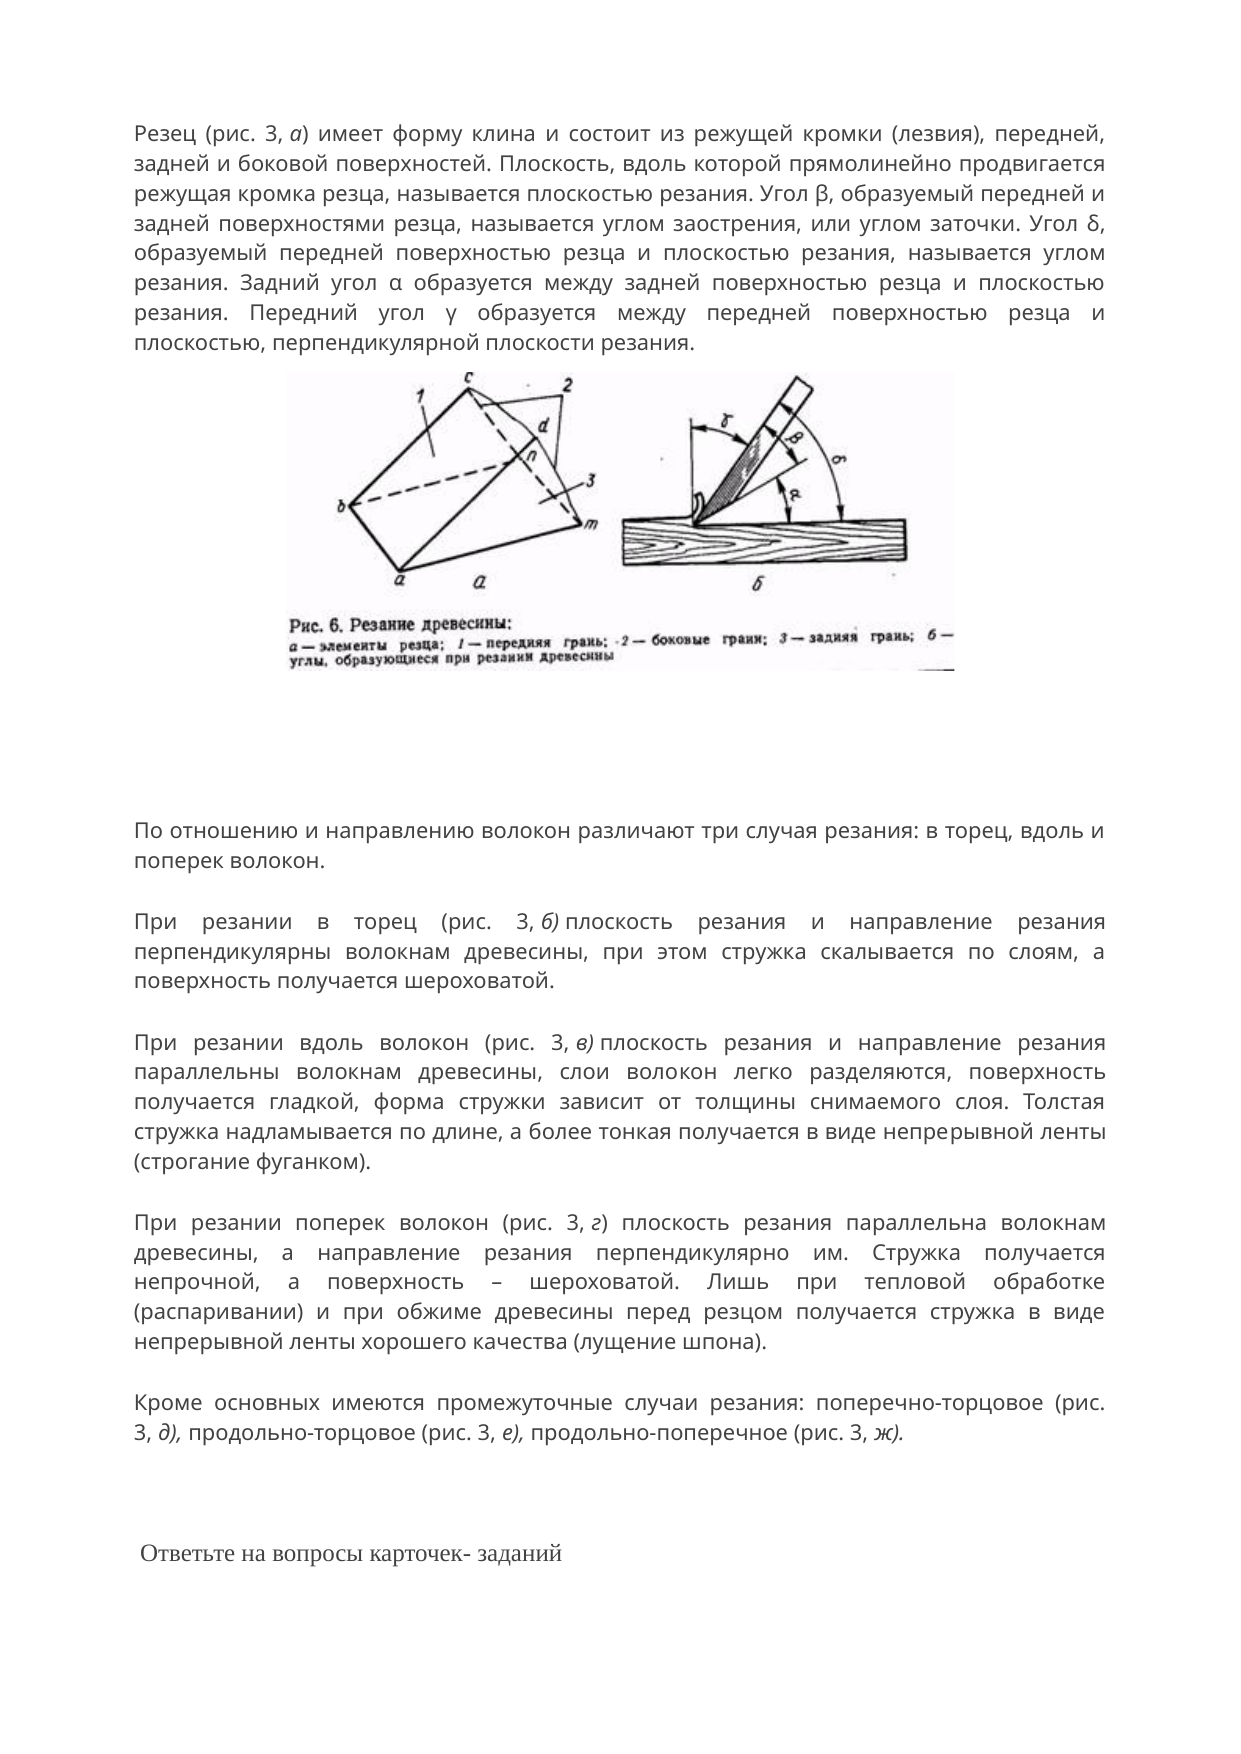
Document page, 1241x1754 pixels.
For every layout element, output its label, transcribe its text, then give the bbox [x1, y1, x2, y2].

text При резании поперек волокон (рис. 3, г) плоскость резания па­раллельна волокнам древесины, а направление резания перпендикулярно им. Стружка получается непрочной, а поверхность – шероховатой. Лишь при тепловой обработке (распаривании) и при обжиме древесины перед резцом получается стружка в виде непрерывной ленты хорошего качества (лущение шпона). [134, 1207, 1106, 1356]
picture [285, 372, 955, 671]
text При резании вдоль волокон (рис. 3, в) плоскость резания и на­правление резания параллельны волокнам древесины, слои воло­кон легко разделяются, поверхность получается гладкой, форма стружки зависит от толщины снимаемого слоя. Толстая стружка надламывается по длине, а более тонкая получается в виде непре­рывной ленты (строгание фуганком). [134, 1026, 1106, 1175]
text По отношению и направлению волокон различают три случая резания: в торец, вдоль и поперек волокон. [134, 815, 1106, 874]
text При резании в торец (рис. 3, б) плоскость резания и направление резания перпендикулярны волокнам древесины, при этом стружка скалывается по слоям, а поверхность получается шероховатой. [134, 906, 1106, 995]
text Ответьте на вопросы карточек- заданий [134, 1538, 1106, 1566]
text Резец (рис. 3, а) имеет форму клина и состоит из режущей кромки (лезвия), передней, задней и боковой поверхностей. Плоскость, вдоль которой прямолинейно продвигается режущая кромка резца, называется плоскостью резания. Угол β, образуемый передней и задней поверхностями резца, называется углом заострения, или углом заточки. Угол δ, образуемый передней поверхностью резца и плоскостью резания, называется углом резания. Задний угол α образуется между задней поверхностью резца и плоскостью резания. Передний угол γ образуется между передней поверхностью резца и плоскостью, перпендикулярной плоскости резания. [134, 118, 1106, 356]
text Кроме основных имеются промежуточные случаи резания: поперечно-торцовое (рис. 3, д), продольно-торцовое (рис. 3, е), продольно-поперечное (рис. 3, ж). [134, 1387, 1106, 1446]
